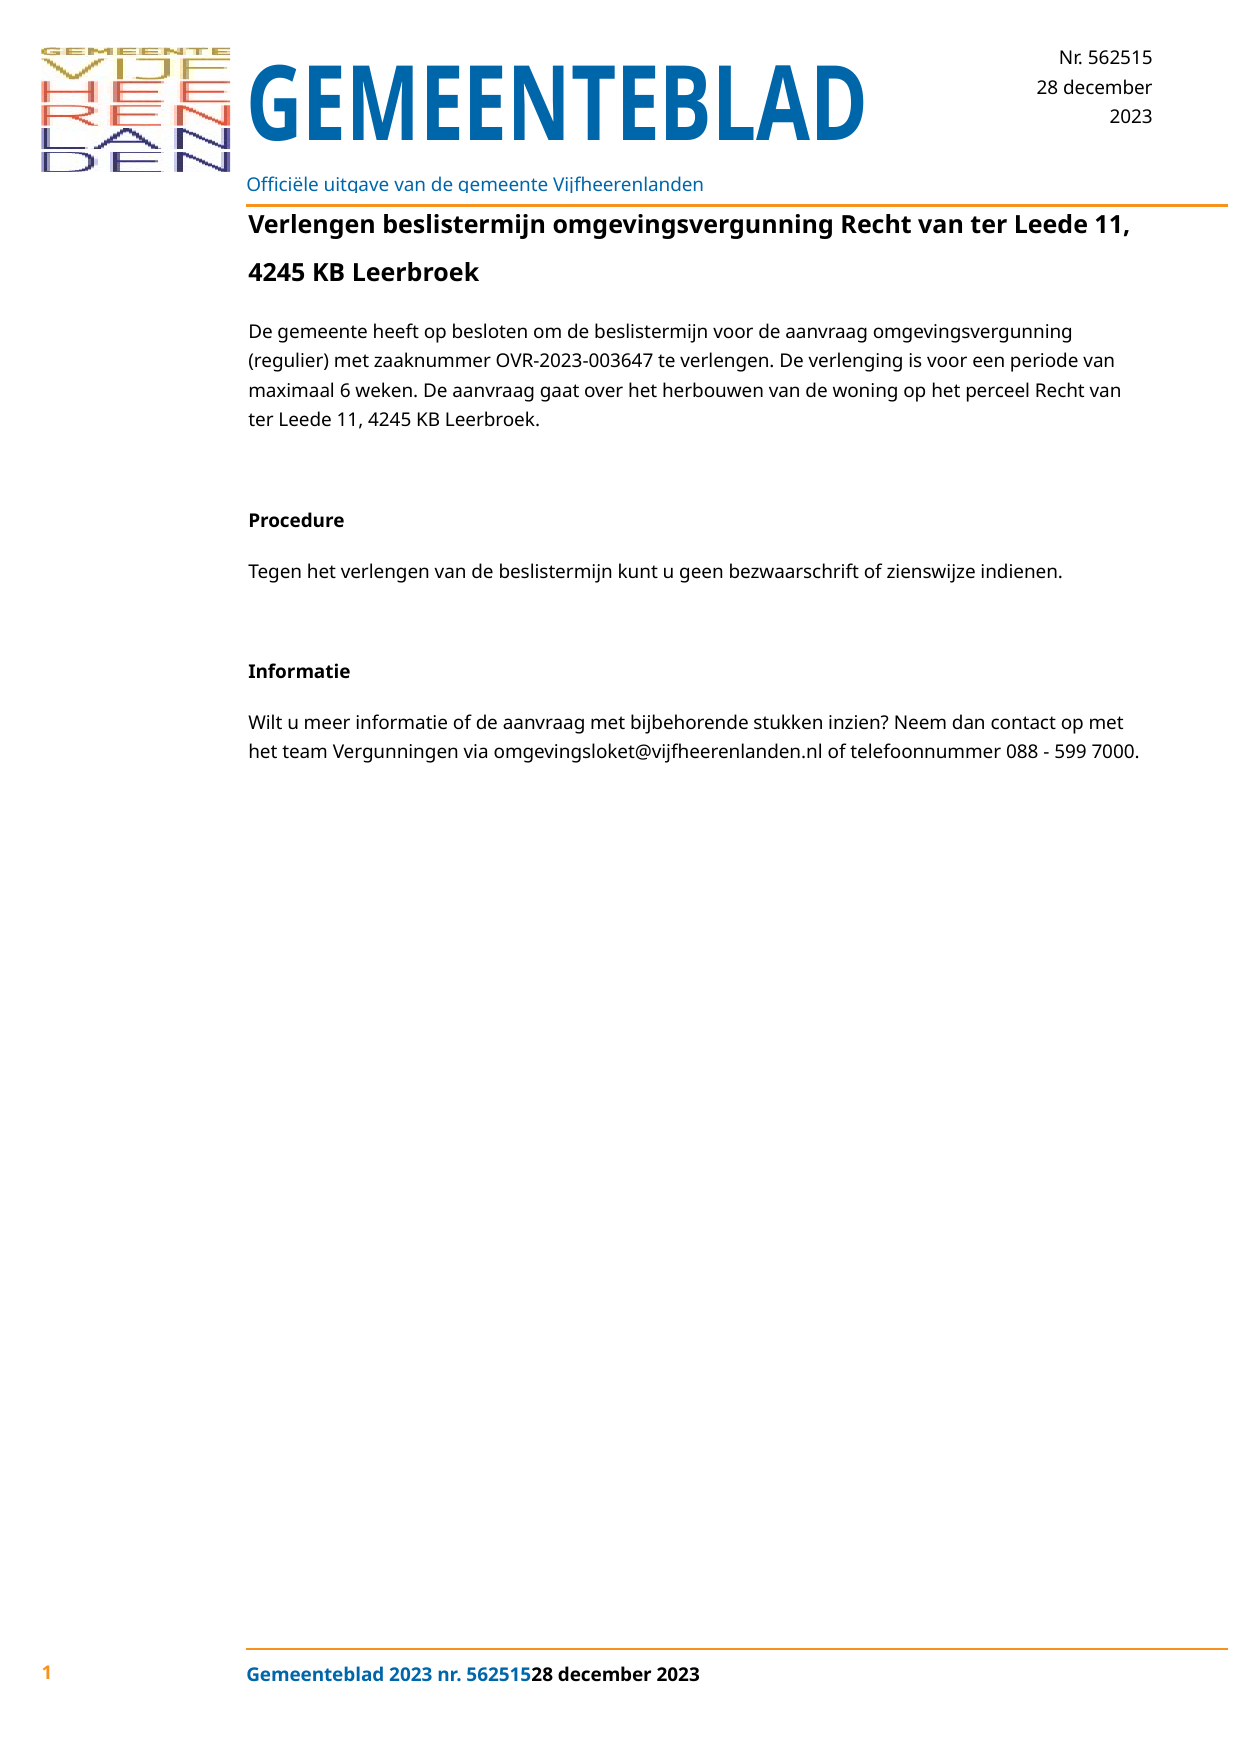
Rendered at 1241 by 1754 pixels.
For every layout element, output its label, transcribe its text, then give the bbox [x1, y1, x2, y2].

text Informatie [248, 659, 1152, 684]
text De gemeente heeft op besloten om de beslistermijn voor de aanvraag omgevingsvergunning (regulier) met zaaknummer OVR-2023-003647 te verlengen. De verlenging is voor een periode van maximaal 6 weken. De aanvraag gaat over het herbouwen van de woning op het perceel Recht van ter Leede 11, 4245 KB Leerbroek. [248, 318, 1152, 432]
text Procedure [248, 507, 1152, 533]
text Wilt u meer informatie of de aanvraag met bijbehorende stukken inzien? Neem dan contact op met het team Vergunningen via omgevingsloket@vijfheerenlanden.nl of telefoonnummer 088 - 599 7000. [248, 709, 1152, 764]
picture [41, 47, 231, 172]
text Tegen het verlengen van de beslistermijn kunt u geen bezwaarschrift of zienswijze indienen. [248, 558, 1152, 584]
text Verlengen beslistermijn omgevingsvergunning Recht van ter Leede 11, 4245 KB Leerbroek [248, 207, 1152, 288]
